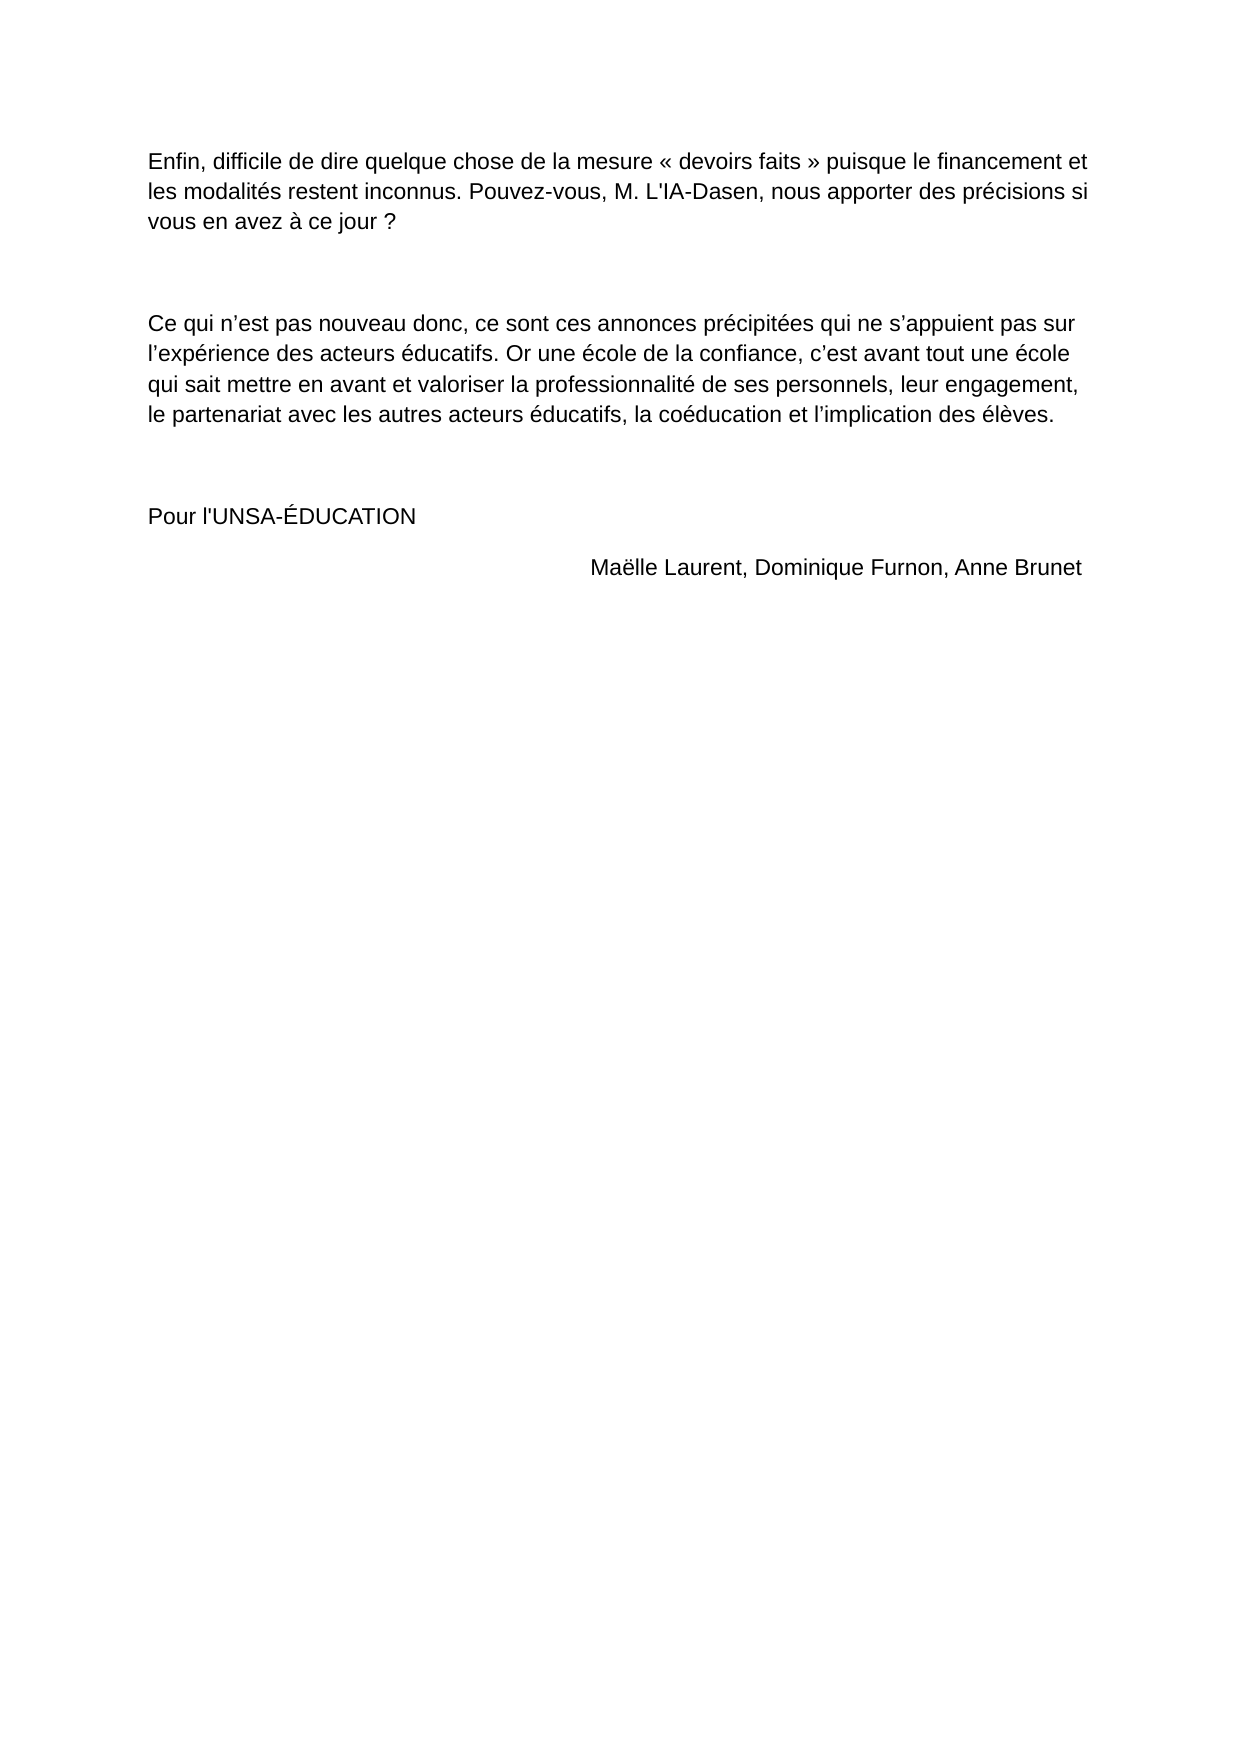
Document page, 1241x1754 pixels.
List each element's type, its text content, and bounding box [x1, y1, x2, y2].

text Pour l'UNSA-ÉDUCATION [148, 503, 1093, 529]
text Enfin, difficile de dire quelque chose de la mesure « devoirs faits » puisque le financement et les modalités restent inconnus. Pouvez-vous, M. L'IA-Dasen, nous apporter des précisions si vous en avez à ce jour ? [148, 148, 1093, 234]
text Ce qui n’est pas nouveau donc, ce sont ces annonces précipitées qui ne s’appuient pas sur l’expérience des acteurs éducatifs. Or une école de la confiance, c’est avant tout une école qui sait mettre en avant et valoriser la professionnalité de ses personnels, leur engagement, le partenariat avec les autres acteurs éducatifs, la coéducation et l’implication des élèves. [148, 310, 1093, 427]
text Maëlle Laurent, Dominique Furnon, Anne Brunet [148, 554, 1093, 580]
